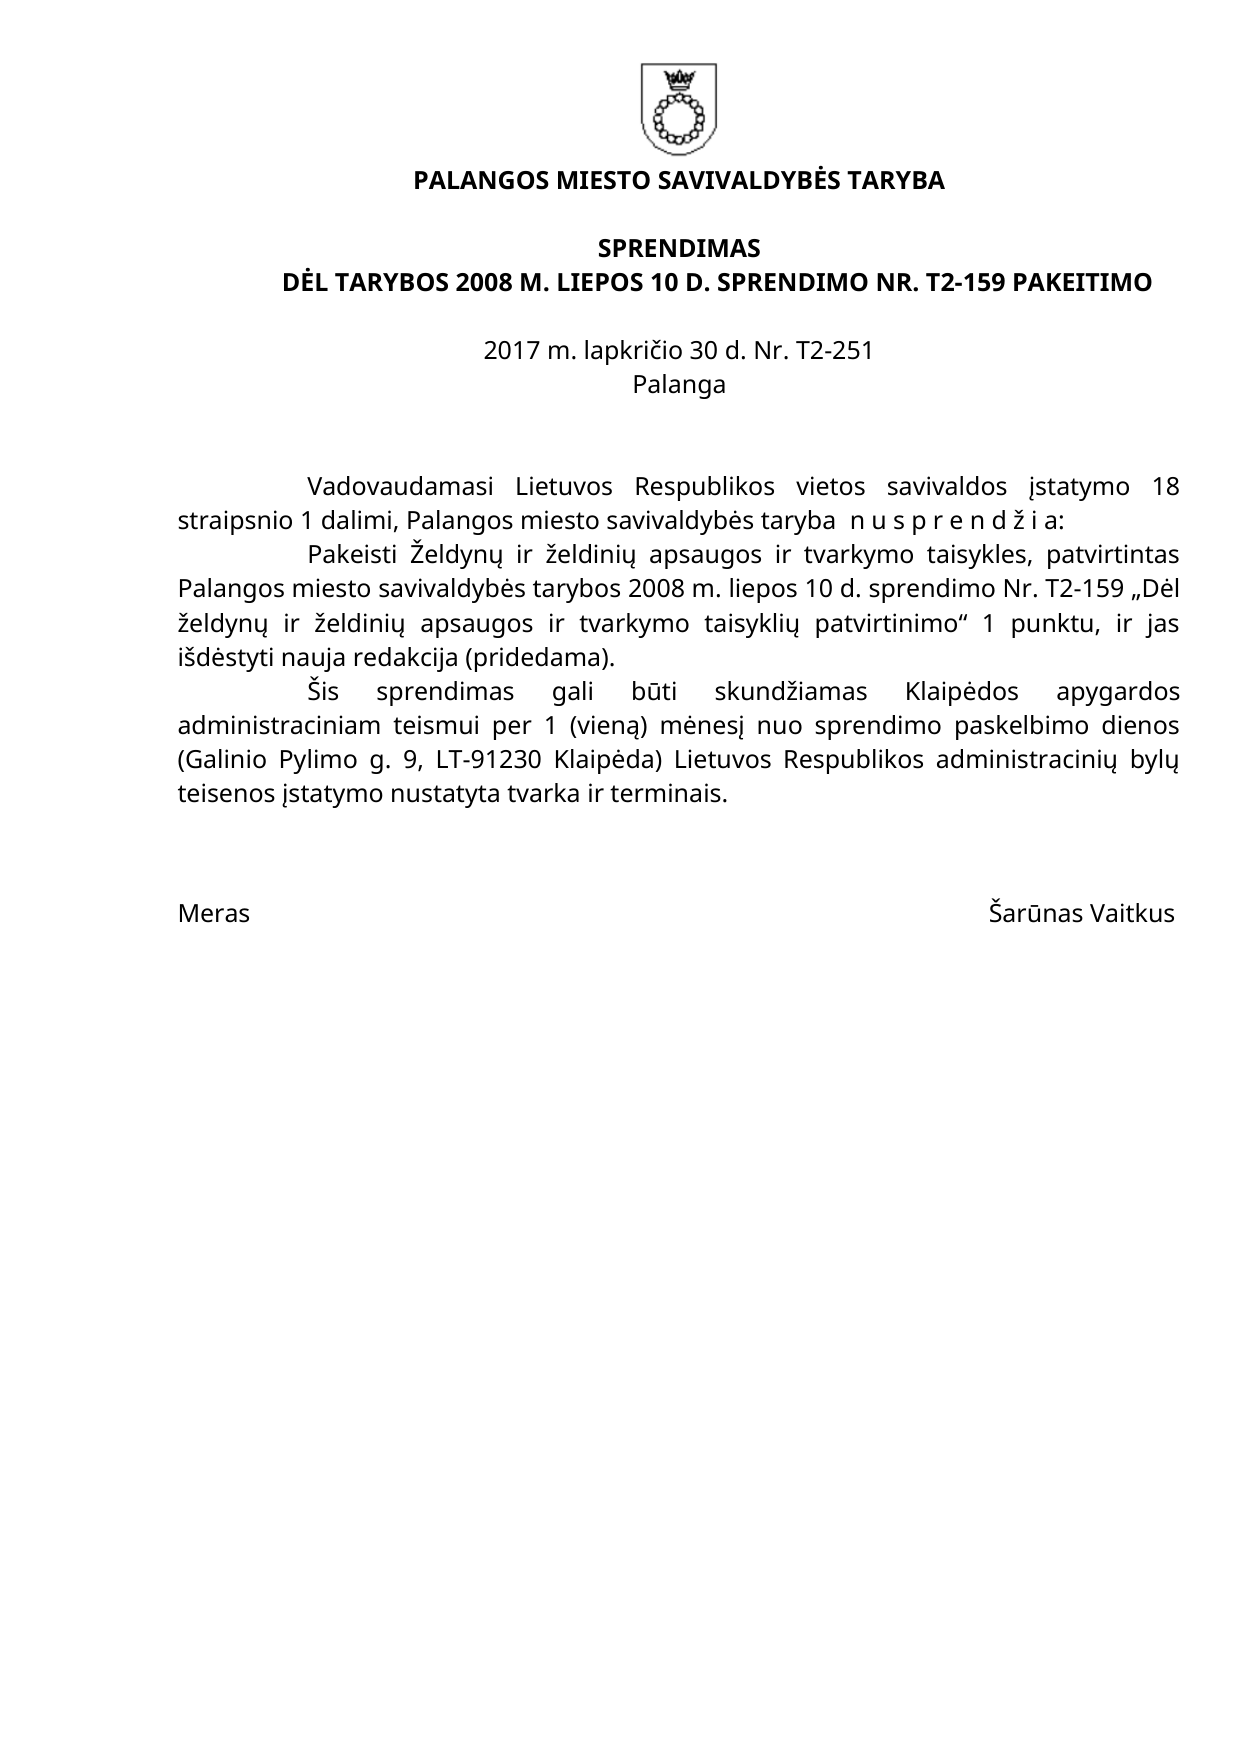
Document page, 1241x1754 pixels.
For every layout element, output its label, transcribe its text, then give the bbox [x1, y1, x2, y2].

text 2017 m. lapkričio 30 d. Nr. T2-251 [177, 333, 1181, 367]
text Vadovaudamasi Lietuvos Respublikos vietos savivaldos įstatymo 18 straipsnio 1 dalimi, Palangos miesto savivaldybės taryba nusprendžia: [177, 469, 1181, 537]
text Meras Šarūnas Vaitkus [177, 896, 1181, 930]
text Palanga [177, 367, 1181, 401]
text PALANGOS MIESTO SAVIVALDYBĖS TARYBA [177, 162, 1181, 196]
text DĖL TARYBOS 2008 M. LIEPOS 10 D. SPRENDIMO NR. T2-159 PAKEITIMO [177, 264, 1181, 299]
text SPRENDIMAS [177, 231, 1181, 264]
text Šis sprendimas gali būti skundžiamas Klaipėdos apygardos administraciniam teismui per 1 (vieną) mėnesį nuo sprendimo paskelbimo dienos (Galinio Pylimo g. 9, LT-91230 Klaipėda) Lietuvos Respublikos administracinių bylų teisenos įstatymo nustatyta tvarka ir terminais. [177, 673, 1181, 809]
text Pakeisti Želdynų ir želdinių apsaugos ir tvarkymo taisykles, patvirtintas Palangos miesto savivaldybės tarybos 2008 m. liepos 10 d. sprendimo Nr. T2-159 „Dėl želdynų ir želdinių apsaugos ir tvarkymo taisyklių patvirtinimo“ 1 punktu, ir jas išdėstyti nauja redakcija (pridedama). [177, 537, 1181, 673]
